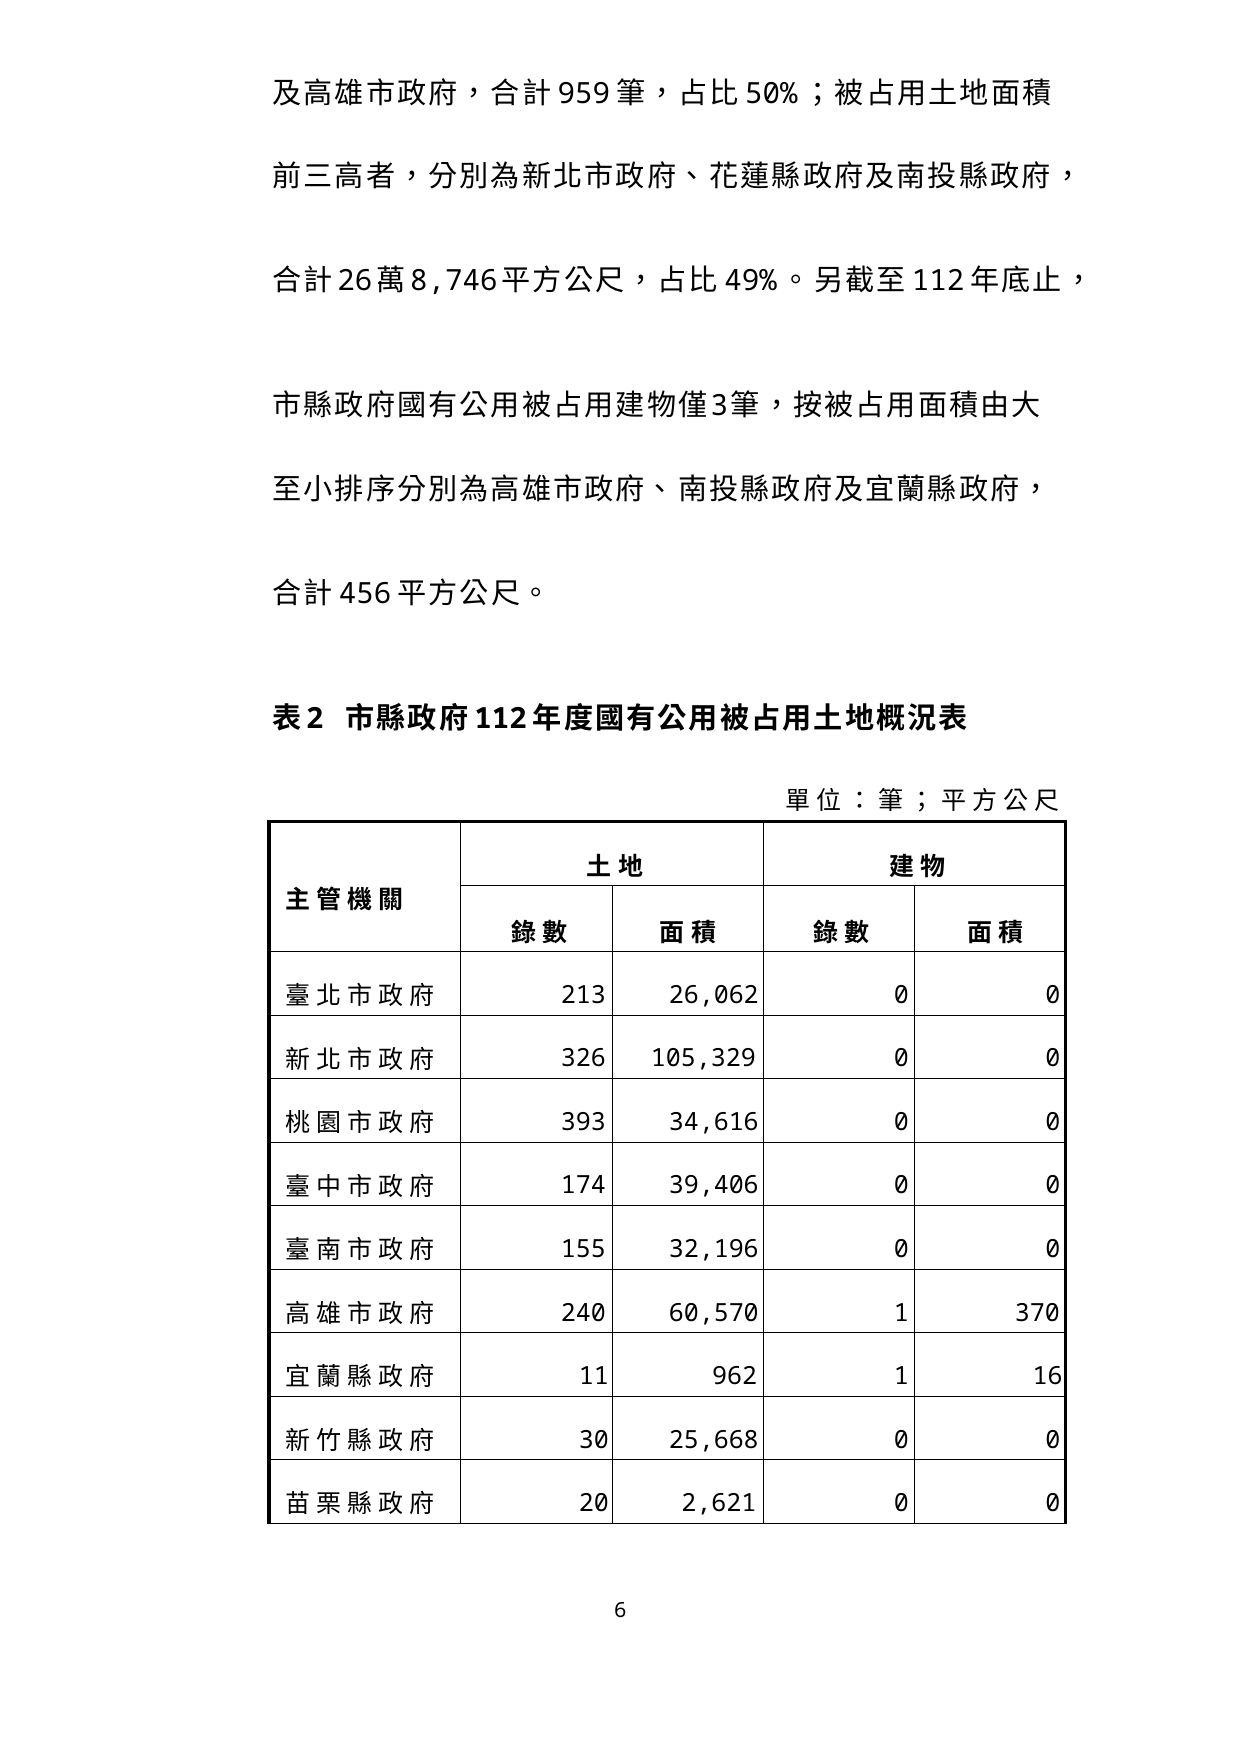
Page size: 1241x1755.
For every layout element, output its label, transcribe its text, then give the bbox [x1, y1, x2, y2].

table_cell 0 [764, 1460, 914, 1523]
table_cell 11 [461, 1333, 612, 1396]
table_cell 0 [915, 1079, 1064, 1142]
table_cell 桃園市政府 [271, 1079, 460, 1142]
table_cell 0 [764, 1143, 914, 1205]
table_cell 0 [764, 952, 914, 1014]
table_cell 臺北市政府 [271, 952, 460, 1014]
table_cell 32,196 [613, 1206, 763, 1269]
table_cell 1 [764, 1270, 914, 1332]
table_cell 213 [461, 952, 612, 1014]
table_cell 0 [915, 1016, 1064, 1078]
table_header 主管機關 [271, 823, 460, 951]
table_cell 臺南市政府 [271, 1206, 460, 1269]
table_cell 240 [461, 1270, 612, 1332]
text 彙整市縣政府部分(詳表2)，112年度被占用土地錄數、面積分別計1,901筆、55萬1,671平方公尺，其中被占用土地錄數前三高者，分別為桃園市政府、新北市政府及高雄市政府，合計959筆，占比50%；被占用土地面積前三高者，分別為新北市政府、花蓮縣政府及南投縣政府，合計26萬8,746平方公尺，占比49%。另截至112年底止，市縣政府國有公用被占用建物僅3筆，按被占用面積由大至小排序分別為高雄市政府、南投縣政府及宜蘭縣政府，合計456平方公尺。 [266, 7, 1063, 632]
table_cell 錄數 [764, 886, 914, 951]
table_cell 0 [764, 1079, 914, 1142]
table_header 建物 [764, 823, 1064, 885]
table_cell 393 [461, 1079, 612, 1142]
table_cell 34,616 [613, 1079, 763, 1142]
table_cell 0 [915, 1206, 1064, 1269]
table_cell 174 [461, 1143, 612, 1205]
text 單位：筆；平方公尺 [177, 757, 1063, 820]
table_cell 370 [915, 1270, 1064, 1332]
table_cell 臺中市政府 [271, 1143, 460, 1205]
table_cell 錄數 [461, 886, 612, 951]
table_cell 30 [461, 1397, 612, 1459]
table_cell 0 [915, 1143, 1064, 1205]
table_cell 新竹縣政府 [271, 1397, 460, 1459]
table_cell 25,668 [613, 1397, 763, 1459]
table_cell 326 [461, 1016, 612, 1078]
table_cell 155 [461, 1206, 612, 1269]
table_cell 26,062 [613, 952, 763, 1014]
table_cell 2,621 [613, 1460, 763, 1523]
table_cell 0 [764, 1206, 914, 1269]
table_cell 宜蘭縣政府 [271, 1333, 460, 1396]
table_cell 0 [764, 1016, 914, 1078]
table_cell 39,406 [613, 1143, 763, 1205]
table_header 土地 [461, 823, 763, 885]
table_cell 20 [461, 1460, 612, 1523]
table_cell 新北市政府 [271, 1016, 460, 1078]
table_cell 105,329 [613, 1016, 763, 1078]
table_cell 面積 [915, 886, 1064, 951]
table_cell 面積 [613, 886, 763, 951]
table_cell 962 [613, 1333, 763, 1396]
text 表2 市縣政府112年度國有公用被占用土地概況表 [266, 632, 1063, 757]
table_cell 0 [915, 952, 1064, 1014]
table_cell 0 [915, 1397, 1064, 1459]
table_cell 0 [764, 1397, 914, 1459]
table_cell 1 [764, 1333, 914, 1396]
table_cell 16 [915, 1333, 1064, 1396]
table_cell 苗栗縣政府 [271, 1460, 460, 1523]
table_cell 0 [915, 1460, 1064, 1523]
table_cell 60,570 [613, 1270, 763, 1332]
table_cell 高雄市政府 [271, 1270, 460, 1332]
